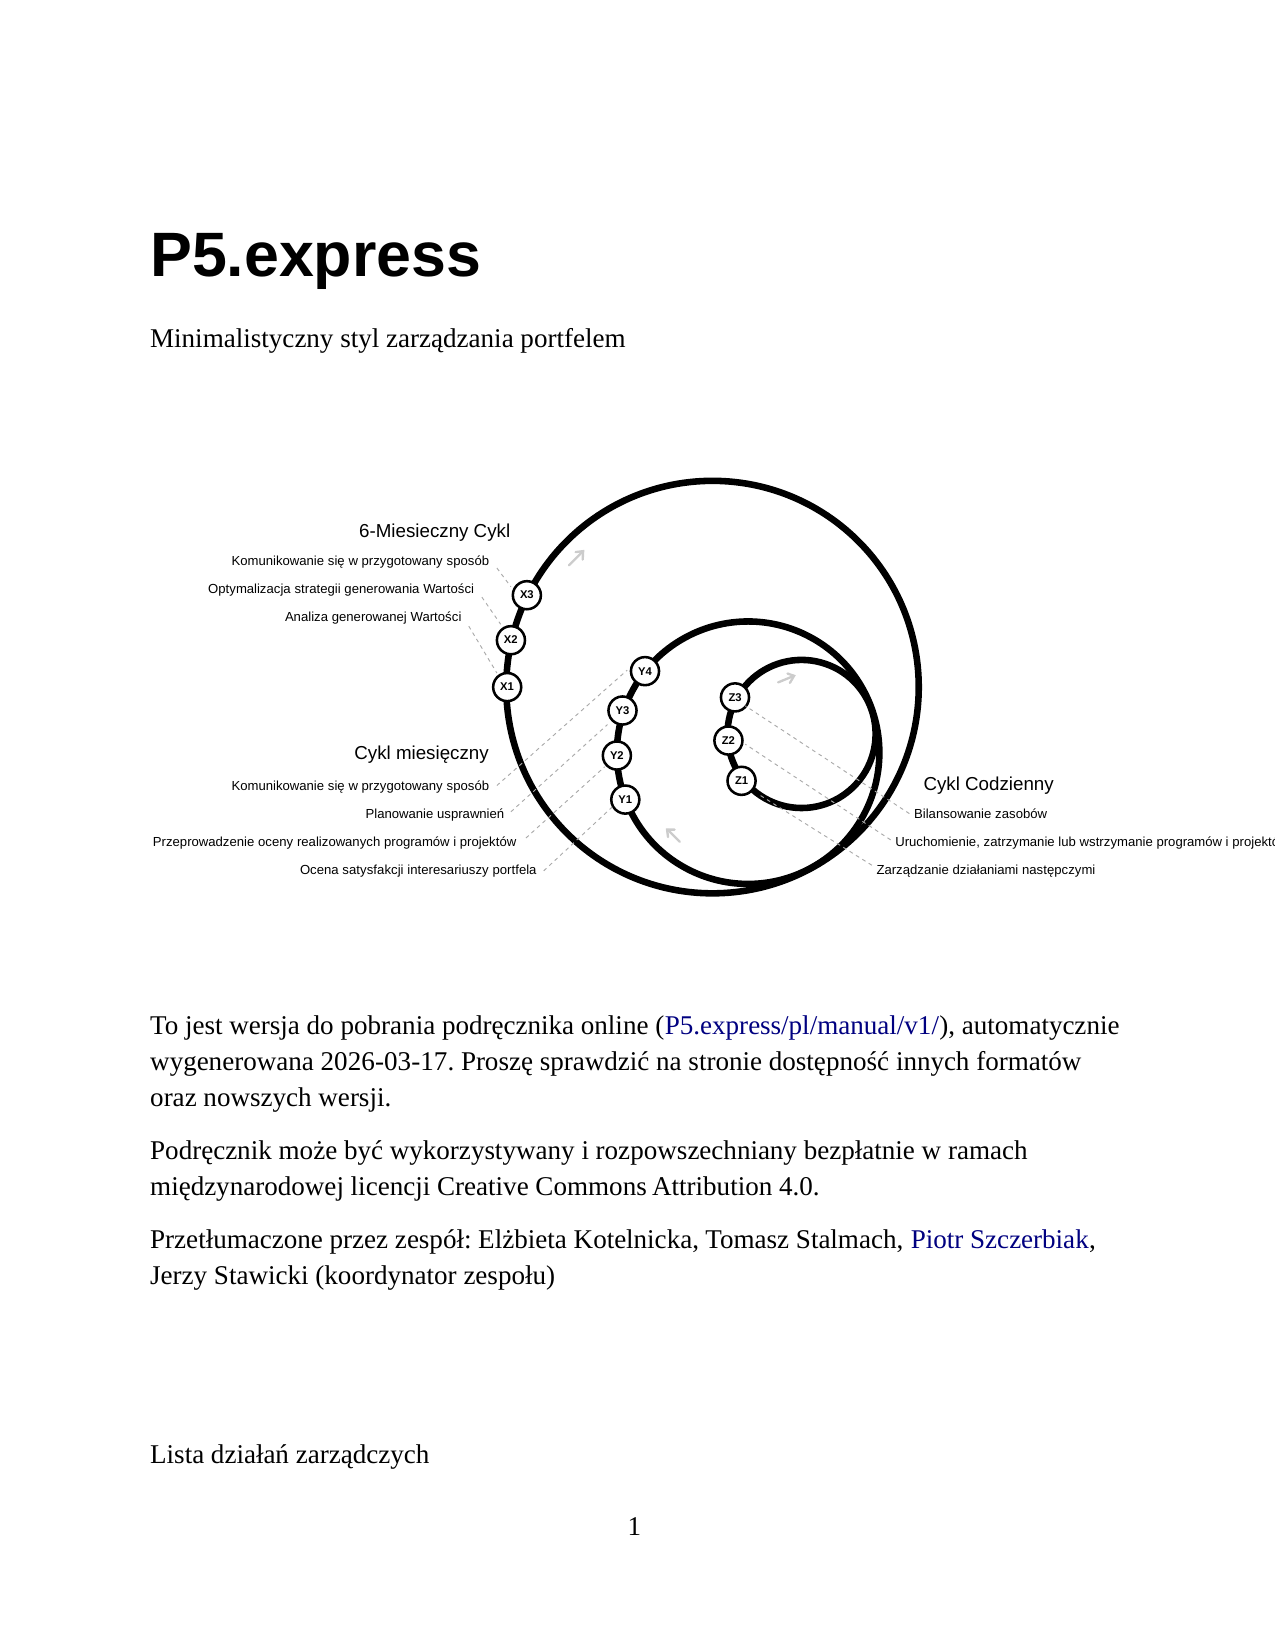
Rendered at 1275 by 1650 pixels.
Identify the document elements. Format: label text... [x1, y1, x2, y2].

text Minimalistyczny styl zarządzania portfelem [150, 322, 1125, 353]
subtitle P5.express [150, 218, 1125, 290]
text To jest wersja do pobrania podręcznika online (P5.express/pl/manual/v1/), automatycznie wygenerowana 2026‑03‑17. Proszę sprawdzić na stronie dostępność innych formatów oraz nowszych wersji. [150, 973, 1125, 1112]
text Lista działań zarządczych [150, 1438, 1125, 1469]
title P5.express Manual [150, 175, 1125, 180]
text Podręcznik może być wykorzystywany i rozpowszechniany bezpłatnie w ramach międzynarodowej licencji Creative Commons Attribution 4.0. [150, 1134, 1125, 1201]
text Przetłumaczone przez zespół: Elżbieta Kotelnicka, Tomasz Stalmach, Piotr Szczerbiak, Jerzy Stawicki (koordynator zespołu) [150, 1224, 1125, 1291]
